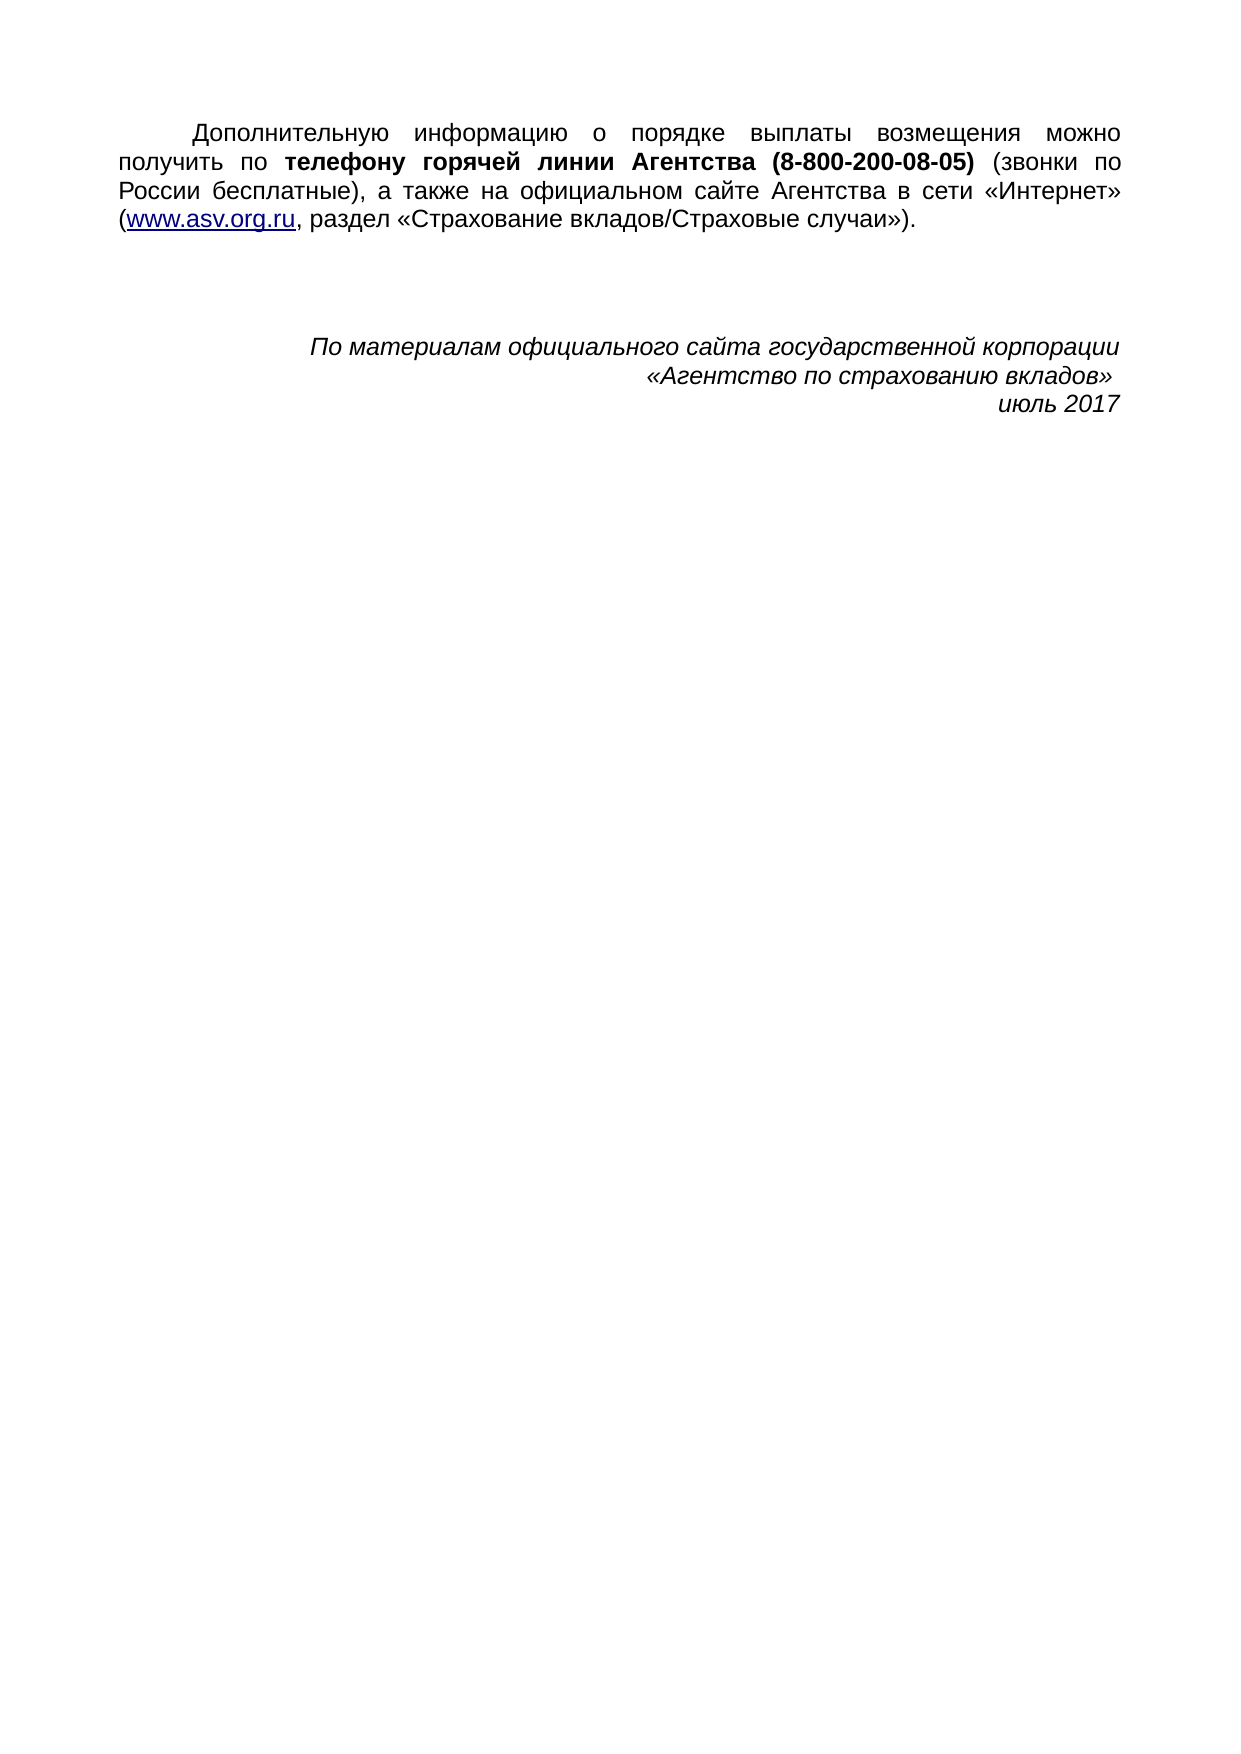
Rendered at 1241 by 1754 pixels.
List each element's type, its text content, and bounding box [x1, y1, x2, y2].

text Дополнительную информацию о порядке выплаты возмещения можно получить по телефону горячей линии Агентства (8-800-200-08-05) (звонки по России бесплатные), а также на официальном сайте Агентства в сети «Интернет» (www.asv.org.ru, раздел «Страхование вкладов/Страховые случаи»). [118, 118, 1122, 233]
text По материалам официального сайта государственной корпорации [118, 332, 1122, 361]
text «Агентство по страхованию вкладов» [118, 361, 1122, 389]
text июль 2017 [118, 389, 1122, 418]
